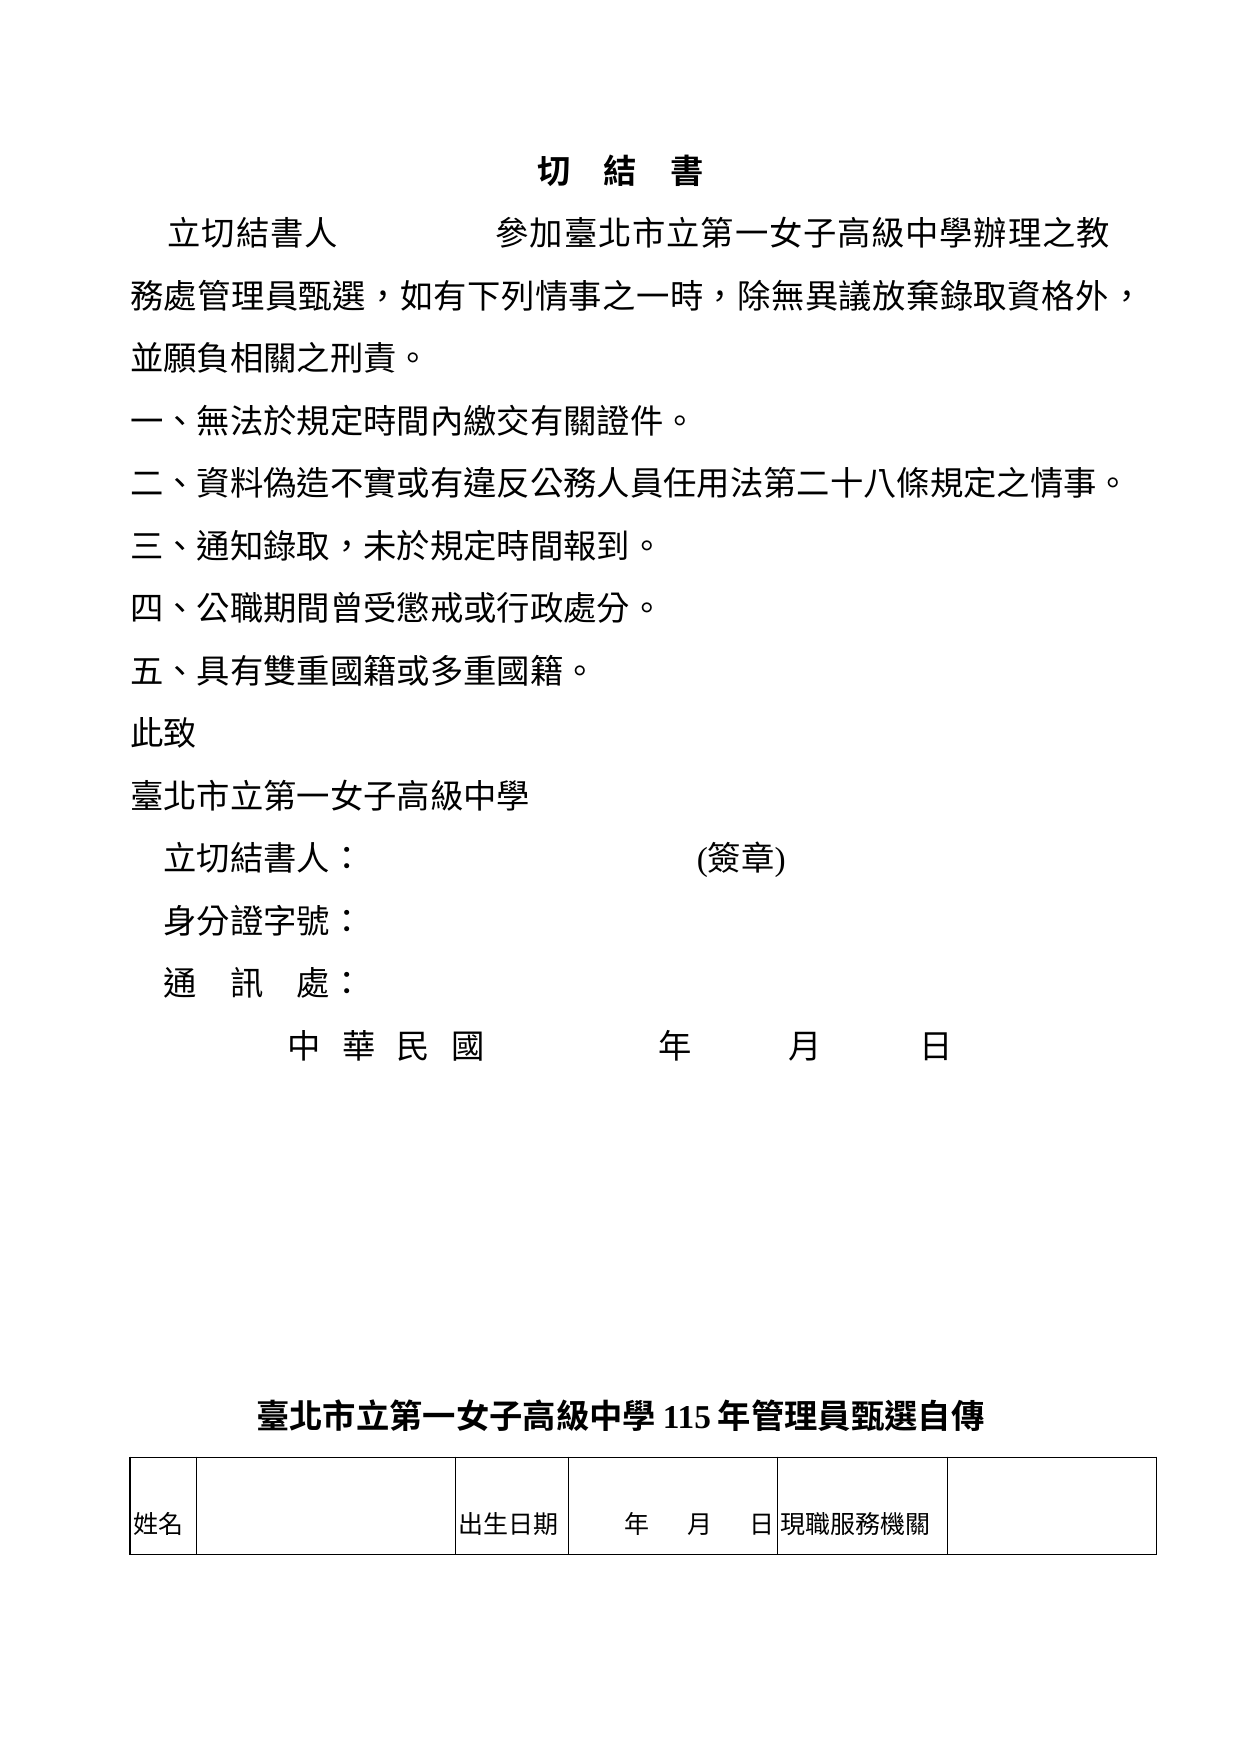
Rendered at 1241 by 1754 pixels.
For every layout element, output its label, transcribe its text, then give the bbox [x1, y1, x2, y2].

table_header 出生日期 [456, 1458, 568, 1553]
text 三、通知錄取，未於規定時間報到。 [130, 502, 1110, 564]
table_header [948, 1458, 1156, 1553]
text 立切結書人 參加臺北市立第一女子高級中學辦理之教務處管理員甄選，如有下列情事之一時，除無異議放棄錄取資格外，並願負相關之刑責。 [130, 189, 1110, 377]
text 臺北市立第一女子高級中學115年管理員甄選自傳 [130, 1389, 1110, 1438]
table_header 現職服務機關 [778, 1458, 947, 1553]
table_header 姓名 [131, 1458, 196, 1553]
text 一、無法於規定時間內繳交有關證件。 [130, 377, 1110, 439]
text 切 結 書 [130, 127, 1110, 189]
text 身分證字號： [130, 877, 1110, 939]
text 臺北市立第一女子高級中學 [130, 752, 1110, 814]
text 立切結書人： (簽章) [130, 814, 1110, 877]
table_header 年 月 日 [569, 1458, 777, 1553]
text 中華民國 年 月 日 [130, 1002, 1110, 1064]
text 二、資料偽造不實或有違反公務人員任用法第二十八條規定之情事。 [130, 439, 1110, 502]
text 五、具有雙重國籍或多重國籍。 [130, 627, 1110, 689]
text 四、公職期間曾受懲戒或行政處分。 [130, 564, 1110, 627]
text 通 訊 處： [130, 939, 1110, 1002]
table_header [197, 1458, 455, 1553]
text 此致 [130, 689, 1110, 752]
